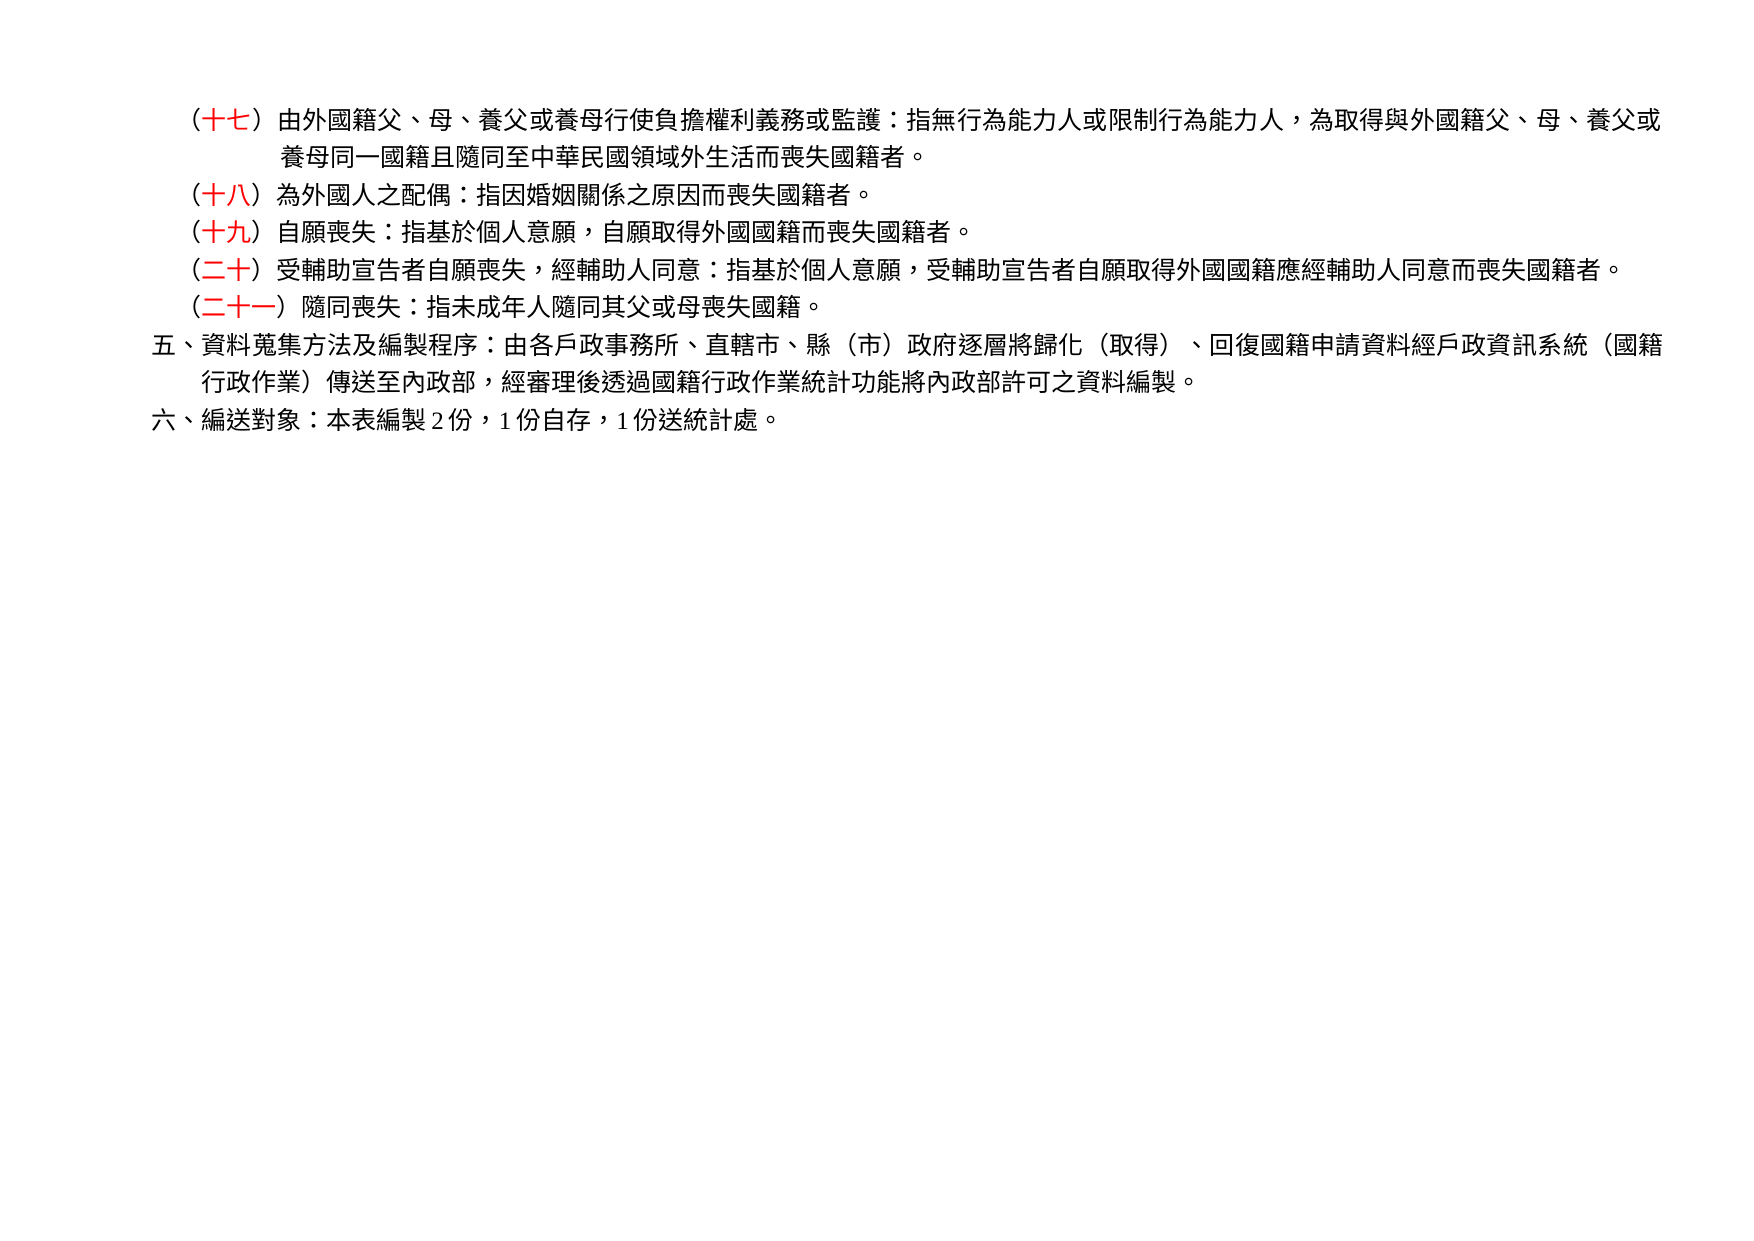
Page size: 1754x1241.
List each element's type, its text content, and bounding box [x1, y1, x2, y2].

text （十八）為外國人之配偶：指因婚姻關係之原因而喪失國籍者。 [176, 174, 1665, 212]
text 六、編送對象：本表編製2份，1份自存，1份送統計處。 [126, 399, 1665, 437]
text （二十一）隨同喪失：指未成年人隨同其父或母喪失國籍。 [176, 287, 1665, 324]
text （二十）受輔助宣告者自願喪失，經輔助人同意：指基於個人意願，受輔助宣告者自願取得外國國籍應經輔助人同意而喪失國籍者。 [176, 249, 1665, 287]
text （十七）由外國籍父、母、養父或養母行使負擔權利義務或監護：指無行為能力人或限制行為能力人，為取得與外國籍父、母、養父或養母同一國籍且隨同至中華民國領域外生活而喪失國籍者。 [176, 99, 1665, 174]
text 五、資料蒐集方法及編製程序：由各戶政事務所、直轄市、縣（市）政府逐層將歸化（取得）、回復國籍申請資料經戶政資訊系統（國籍行政作業）傳送至內政部，經審理後透過國籍行政作業統計功能將內政部許可之資料編製。 [151, 324, 1665, 399]
text （十九）自願喪失：指基於個人意願，自願取得外國國籍而喪失國籍者。 [176, 212, 1665, 249]
